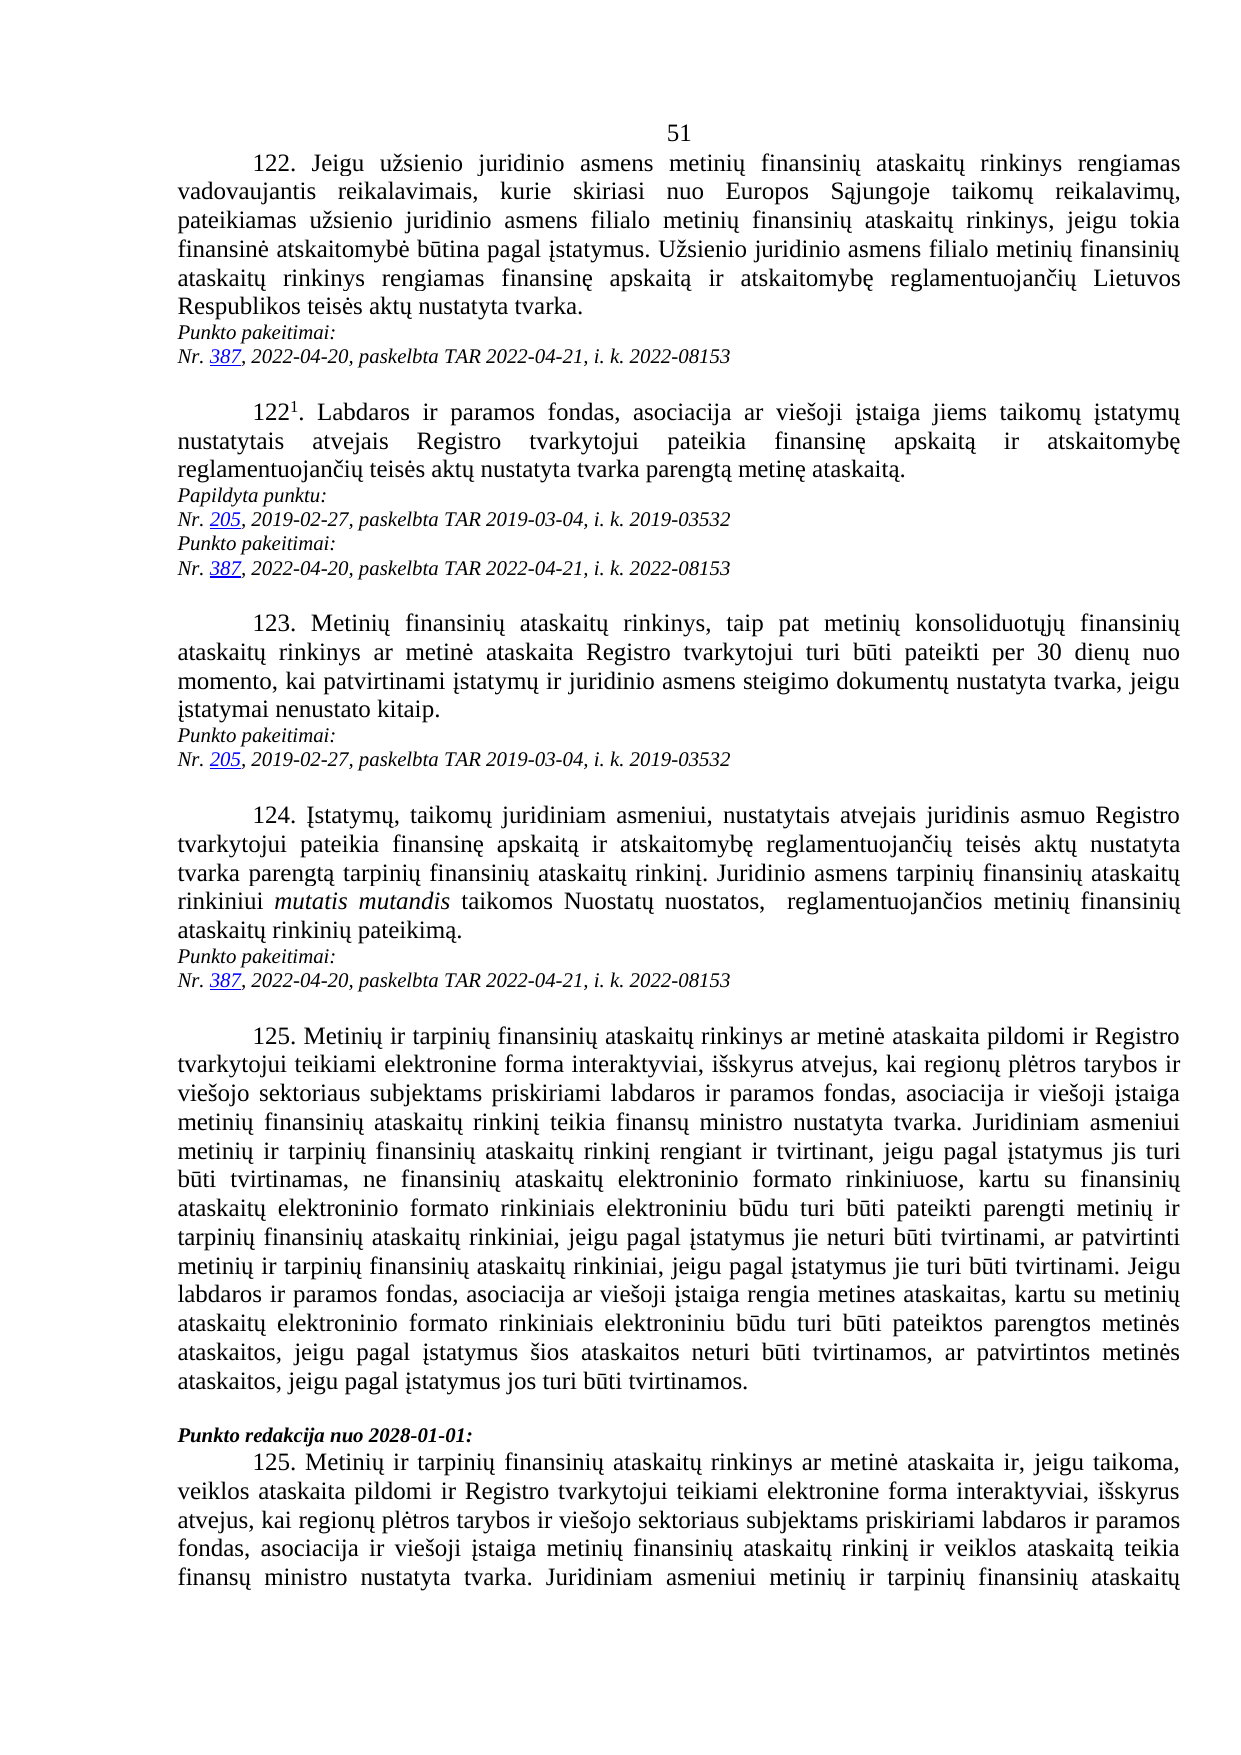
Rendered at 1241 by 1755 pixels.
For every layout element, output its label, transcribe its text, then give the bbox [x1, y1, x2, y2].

text Punkto pakeitimai: [177, 320, 1181, 344]
text 125. Metinių ir tarpinių finansinių ataskaitų rinkinys ar metinė ataskaita ir, jeigu taikoma, veiklos ataskaita pildomi ir Registro tvarkytojui teikiami elektronine forma interaktyviai, išskyrus atvejus, kai regionų plėtros tarybos ir viešojo sektoriaus subjektams priskiriami labdaros ir paramos fondas, asociacija ir viešoji įstaiga metinių finansinių ataskaitų rinkinį ir veiklos ataskaitą teikia finansų ministro nustatyta tvarka. Juridiniam asmeniui metinių ir tarpinių finansinių ataskaitų [177, 1447, 1181, 1591]
text Punkto redakcija nuo 2028-01-01: [177, 1423, 1181, 1447]
text Punkto pakeitimai: [177, 531, 1181, 555]
text Nr. 205, 2019-02-27, paskelbta TAR 2019-03-04, i. k. 2019-03532 [177, 507, 1181, 531]
text Nr. 387, 2022-04-20, paskelbta TAR 2022-04-21, i. k. 2022-08153 [177, 555, 1181, 579]
text 124. Įstatymų, taikomų juridiniam asmeniui, nustatytais atvejais juridinis asmuo Registro tvarkytojui pateikia finansinę apskaitą ir atskaitomybę reglamentuojančių teisės aktų nustatyta tvarka parengtą tarpinių finansinių ataskaitų rinkinį. Juridinio asmens tarpinių finansinių ataskaitų rinkiniui mutatis mutandis taikomos Nuostatų nuostatos, reglamentuojančios metinių finansinių ataskaitų rinkinių pateikimą. [177, 800, 1181, 944]
text Papildyta punktu: [177, 483, 1181, 507]
text Nr. 387, 2022-04-20, paskelbta TAR 2022-04-21, i. k. 2022-08153 [177, 344, 1181, 368]
text Punkto pakeitimai: [177, 944, 1181, 968]
text 125. Metinių ir tarpinių finansinių ataskaitų rinkinys ar metinė ataskaita pildomi ir Registro tvarkytojui teikiami elektronine forma interaktyviai, išskyrus atvejus, kai regionų plėtros tarybos ir viešojo sektoriaus subjektams priskiriami labdaros ir paramos fondas, asociacija ir viešoji įstaiga metinių finansinių ataskaitų rinkinį teikia finansų ministro nustatyta tvarka. Juridiniam asmeniui metinių ir tarpinių finansinių ataskaitų rinkinį rengiant ir tvirtinant, jeigu pagal įstatymus jis turi būti tvirtinamas, ne finansinių ataskaitų elektroninio formato rinkiniuose, kartu su finansinių ataskaitų elektroninio formato rinkiniais elektroniniu būdu turi būti pateikti parengti metinių ir tarpinių finansinių ataskaitų rinkiniai, jeigu pagal įstatymus jie neturi būti tvirtinami, ar patvirtinti metinių ir tarpinių finansinių ataskaitų rinkiniai, jeigu pagal įstatymus jie turi būti tvirtinami. Jeigu labdaros ir paramos fondas, asociacija ar viešoji įstaiga rengia metines ataskaitas, kartu su metinių ataskaitų elektroninio formato rinkiniais elektroniniu būdu turi būti pateiktos parengtos metinės ataskaitos, jeigu pagal įstatymus šios ataskaitos neturi būti tvirtinamos, ar patvirtintos metinės ataskaitos, jeigu pagal įstatymus jos turi būti tvirtinamos. [177, 1021, 1181, 1394]
text Nr. 205, 2019-02-27, paskelbta TAR 2019-03-04, i. k. 2019-03532 [177, 747, 1181, 771]
text Punkto pakeitimai: [177, 723, 1181, 747]
text Nr. 387, 2022-04-20, paskelbta TAR 2022-04-21, i. k. 2022-08153 [177, 968, 1181, 992]
text 1221. Labdaros ir paramos fondas, asociacija ar viešoji įstaiga jiems taikomų įstatymų nustatytais atvejais Registro tvarkytojui pateikia finansinę apskaitą ir atskaitomybę reglamentuojančių teisės aktų nustatyta tvarka parengtą metinę ataskaitą. [177, 397, 1181, 483]
text 123. Metinių finansinių ataskaitų rinkinys, taip pat metinių konsoliduotųjų finansinių ataskaitų rinkinys ar metinė ataskaita Registro tvarkytojui turi būti pateikti per 30 dienų nuo momento, kai patvirtinami įstatymų ir juridinio asmens steigimo dokumentų nustatyta tvarka, jeigu įstatymai nenustato kitaip. [177, 608, 1181, 723]
text 122. Jeigu užsienio juridinio asmens metinių finansinių ataskaitų rinkinys rengiamas vadovaujantis reikalavimais, kurie skiriasi nuo Europos Sąjungoje taikomų reikalavimų, pateikiamas užsienio juridinio asmens filialo metinių finansinių ataskaitų rinkinys, jeigu tokia finansinė atskaitomybė būtina pagal įstatymus. Užsienio juridinio asmens filialo metinių finansinių ataskaitų rinkinys rengiamas finansinę apskaitą ir atskaitomybę reglamentuojančių Lietuvos Respublikos teisės aktų nustatyta tvarka. [177, 148, 1181, 320]
